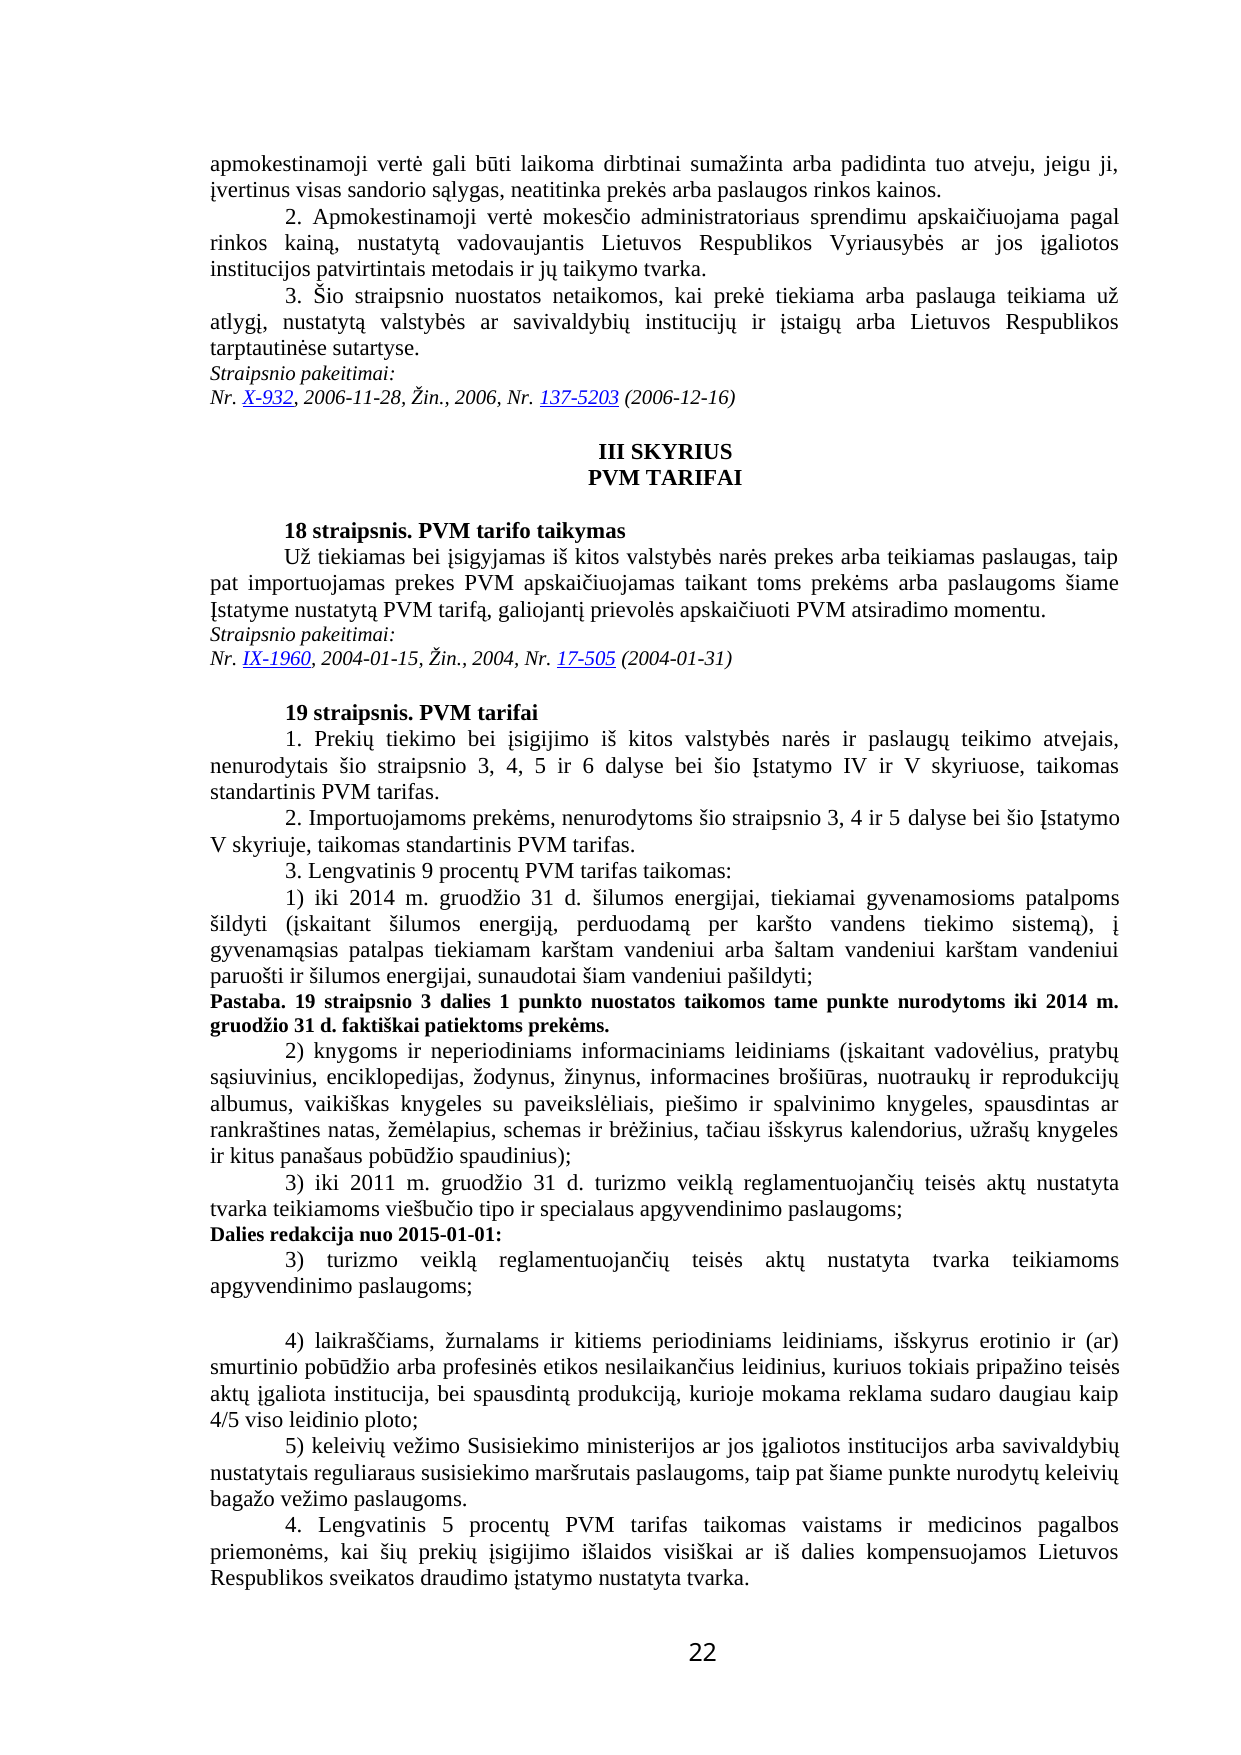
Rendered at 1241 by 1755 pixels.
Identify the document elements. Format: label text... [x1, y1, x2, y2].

text Dalies redakcija nuo 2015-01-01: [210, 1222, 1120, 1246]
text apmokestinamoji vertė gali būti laikoma dirbtinai sumažinta arba padidinta tuo atveju, jeigu ji, įvertinus visas sandorio sąlygas, neatitinka prekės arba paslaugos rinkos kainos. [210, 150, 1120, 203]
text 18 straipsnis. PVM tarifo taikymas [210, 517, 1120, 543]
text 3) iki 2011 m. gruodžio 31 d. turizmo veiklą reglamentuojančių teisės aktų nustatyta tvarka teikiamoms viešbučio tipo ir specialaus apgyvendinimo paslaugoms; [210, 1169, 1120, 1222]
text 5) keleivių vežimo Susisiekimo ministerijos ar jos įgaliotos institucijos arba savivaldybių nustatytais reguliaraus susisiekimo maršrutais paslaugoms, taip pat šiame punkte nurodytų keleivių bagažo vežimo paslaugoms. [210, 1432, 1120, 1512]
text 3. Šio straipsnio nuostatos netaikomos, kai prekė tiekiama arba paslauga teikiama už atlygį, nustatytą valstybės ar savivaldybių institucijų ir įstaigų arba Lietuvos Respublikos tarptautinėse sutartyse. [210, 282, 1120, 361]
text III SKYRIUS [210, 438, 1120, 464]
text Už tiekiamas bei įsigyjamas iš kitos valstybės narės prekes arba teikiamas paslaugas, taip pat importuojamas prekes PVM apskaičiuojamas taikant toms prekėms arba paslaugoms šiame Įstatyme nustatytą PVM tarifą, galiojantį prievolės apskaičiuoti PVM atsiradimo momentu. [210, 543, 1120, 622]
text Straipsnio pakeitimai: [210, 622, 1120, 646]
text 1) iki 2014 m. gruodžio 31 d. šilumos energijai, tiekiamai gyvenamosioms patalpoms šildyti (įskaitant šilumos energiją, perduodamą per karšto vandens tiekimo sistemą), į gyvenamąsias patalpas tiekiamam karštam vandeniui arba šaltam vandeniui karštam vandeniui paruošti ir šilumos energijai, sunaudotai šiam vandeniui pašildyti; [210, 883, 1120, 989]
text Nr. IX-1960, 2004-01-15, Žin., 2004, Nr. 17-505 (2004-01-31) [210, 646, 1120, 670]
text 2. Importuojamoms prekėms, nenurodytoms šio straipsnio 3, 4 ir 5 dalyse bei šio Įstatymo V skyriuje, taikomas standartinis PVM tarifas. [210, 804, 1120, 857]
text 4) laikraščiams, žurnalams ir kitiems periodiniams leidiniams, išskyrus erotinio ir (ar) smurtinio pobūdžio arba profesinės etikos nesilaikančius leidinius, kuriuos tokiais pripažino teisės aktų įgaliota institucija, bei spausdintą produkciją, kurioje mokama reklama sudaro daugiau kaip 4/5 viso leidinio ploto; [210, 1327, 1120, 1432]
text Nr. X-932, 2006-11-28, Žin., 2006, Nr. 137-5203 (2006-12-16) [210, 385, 1120, 409]
text PVM TARIFAI [210, 464, 1120, 490]
text 2) knygoms ir neperiodiniams informaciniams leidiniams (įskaitant vadovėlius, pratybų sąsiuvinius, enciklopedijas, žodynus, žinynus, informacines brošiūras, nuotraukų ir reprodukcijų albumus, vaikiškas knygeles su paveikslėliais, piešimo ir spalvinimo knygeles, spausdintas ar rankraštines natas, žemėlapius, schemas ir brėžinius, tačiau išskyrus kalendorius, užrašų knygeles ir kitus panašaus pobūdžio spaudinius); [210, 1037, 1120, 1169]
text 2. Apmokestinamoji vertė mokesčio administratoriaus sprendimu apskaičiuojama pagal rinkos kainą, nustatytą vadovaujantis Lietuvos Respublikos Vyriausybės ar jos įgaliotos institucijos patvirtintais metodais ir jų taikymo tvarka. [210, 203, 1120, 282]
text Straipsnio pakeitimai: [210, 361, 1120, 385]
text 19 straipsnis. PVM tarifai [210, 699, 1120, 725]
text 4. Lengvatinis 5 procentų PVM tarifas taikomas vaistams ir medicinos pagalbos priemonėms, kai šių prekių įsigijimo išlaidos visiškai ar iš dalies kompensuojamos Lietuvos Respublikos sveikatos draudimo įstatymo nustatyta tvarka. [210, 1512, 1120, 1591]
text 3. Lengvatinis 9 procentų PVM tarifas taikomas: [210, 857, 1120, 883]
text 1. Prekių tiekimo bei įsigijimo iš kitos valstybės narės ir paslaugų teikimo atvejais, nenurodytais šio straipsnio 3, 4, 5 ir 6 dalyse bei šio Įstatymo IV ir V skyriuose, taikomas standartinis PVM tarifas. [210, 725, 1120, 804]
text 3) turizmo veiklą reglamentuojančių teisės aktų nustatyta tvarka teikiamoms apgyvendinimo paslaugoms; [210, 1246, 1120, 1298]
text Pastaba. 19 straipsnio 3 dalies 1 punkto nuostatos taikomos tame punkte nurodytoms iki 2014 m. gruodžio 31 d. faktiškai patiektoms prekėms. [210, 989, 1120, 1037]
